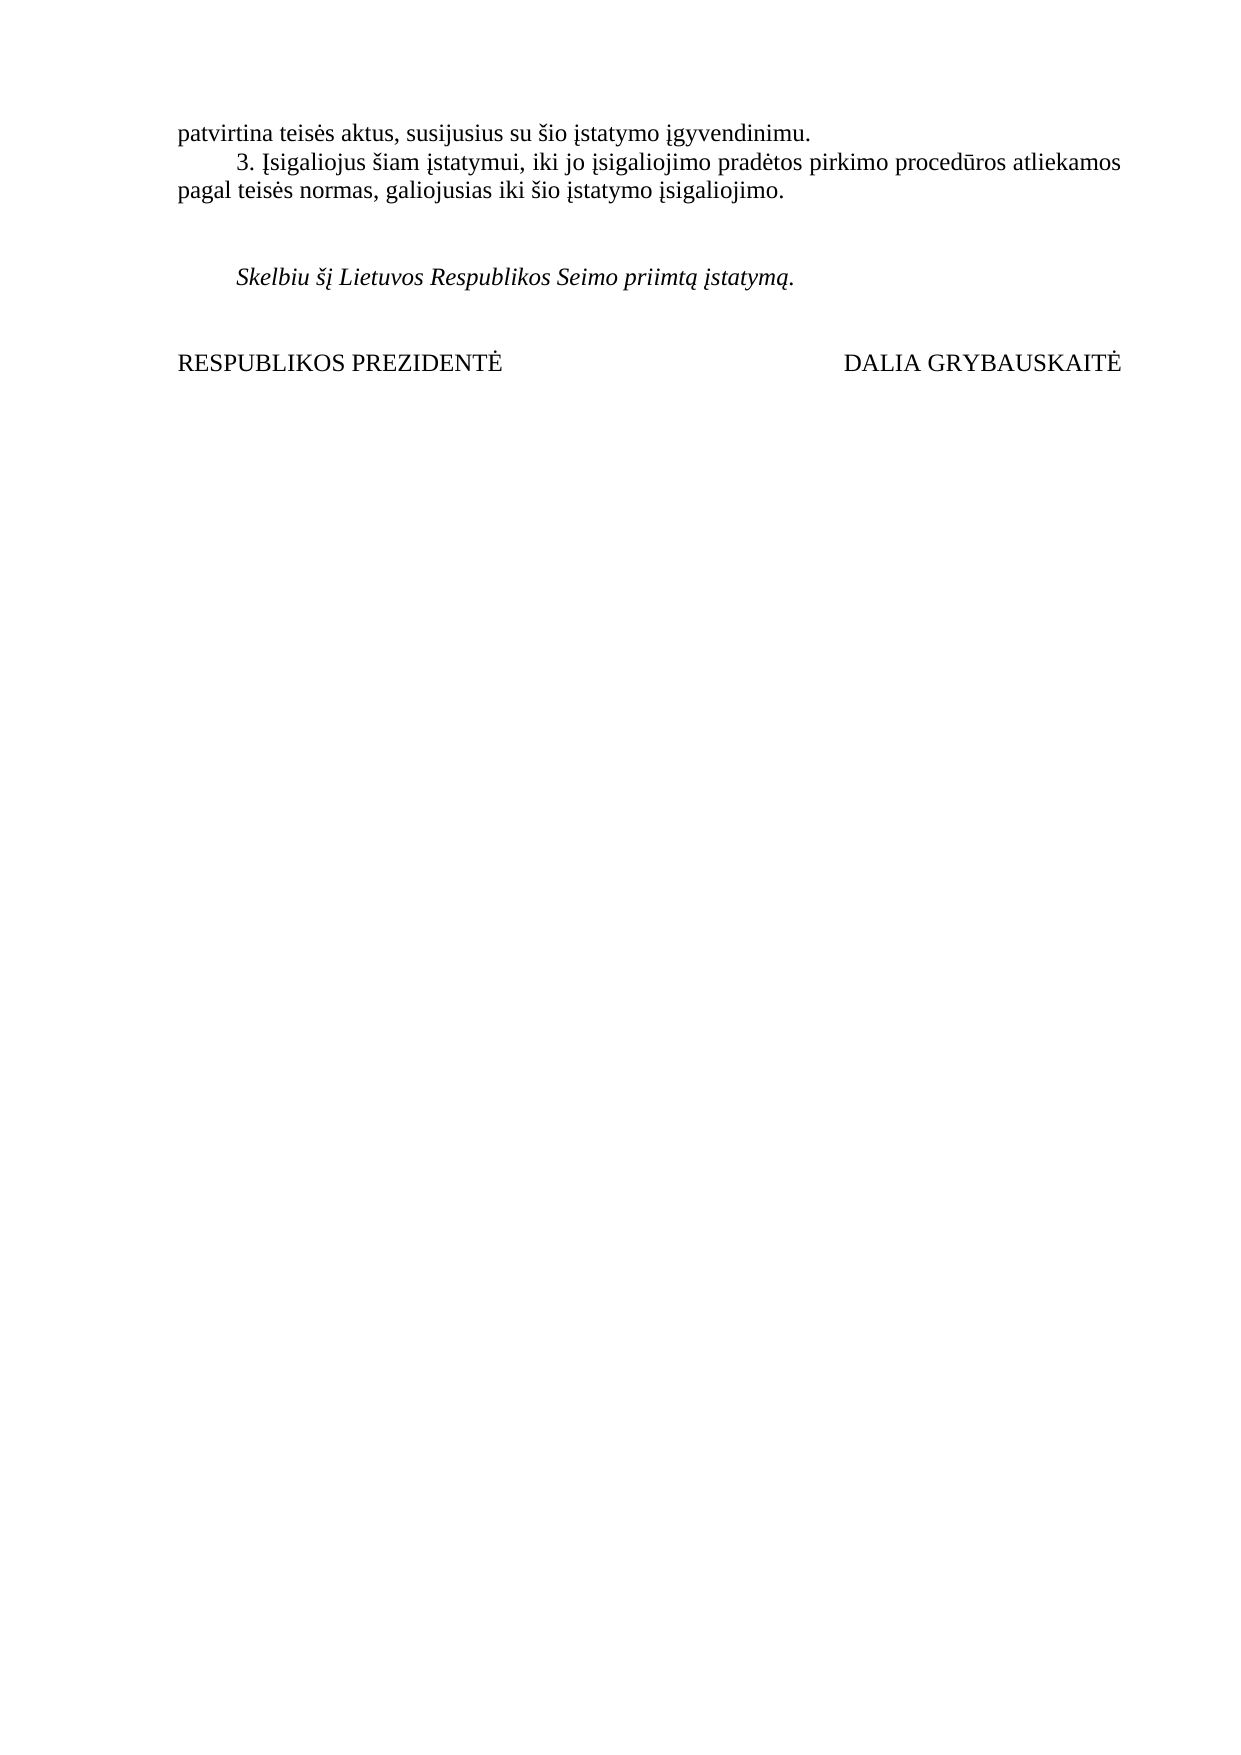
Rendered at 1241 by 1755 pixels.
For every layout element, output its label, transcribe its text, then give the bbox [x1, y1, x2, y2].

text 3. Įsigaliojus šiam įstatymui, iki jo įsigaliojimo pradėtos pirkimo procedūros atliekamos pagal teisės normas, galiojusias iki šio įstatymo įsigaliojimo. [177, 147, 1122, 204]
text Skelbiu šį Lietuvos Respublikos Seimo priimtą įstatymą. [177, 262, 1122, 291]
text RESPUBLIKOS PREZIDENTĖ DALIA GRYBAUSKAITĖ [177, 348, 1122, 377]
text patvirtina teisės aktus, susijusius su šio įstatymo įgyvendinimu. [177, 118, 1122, 147]
